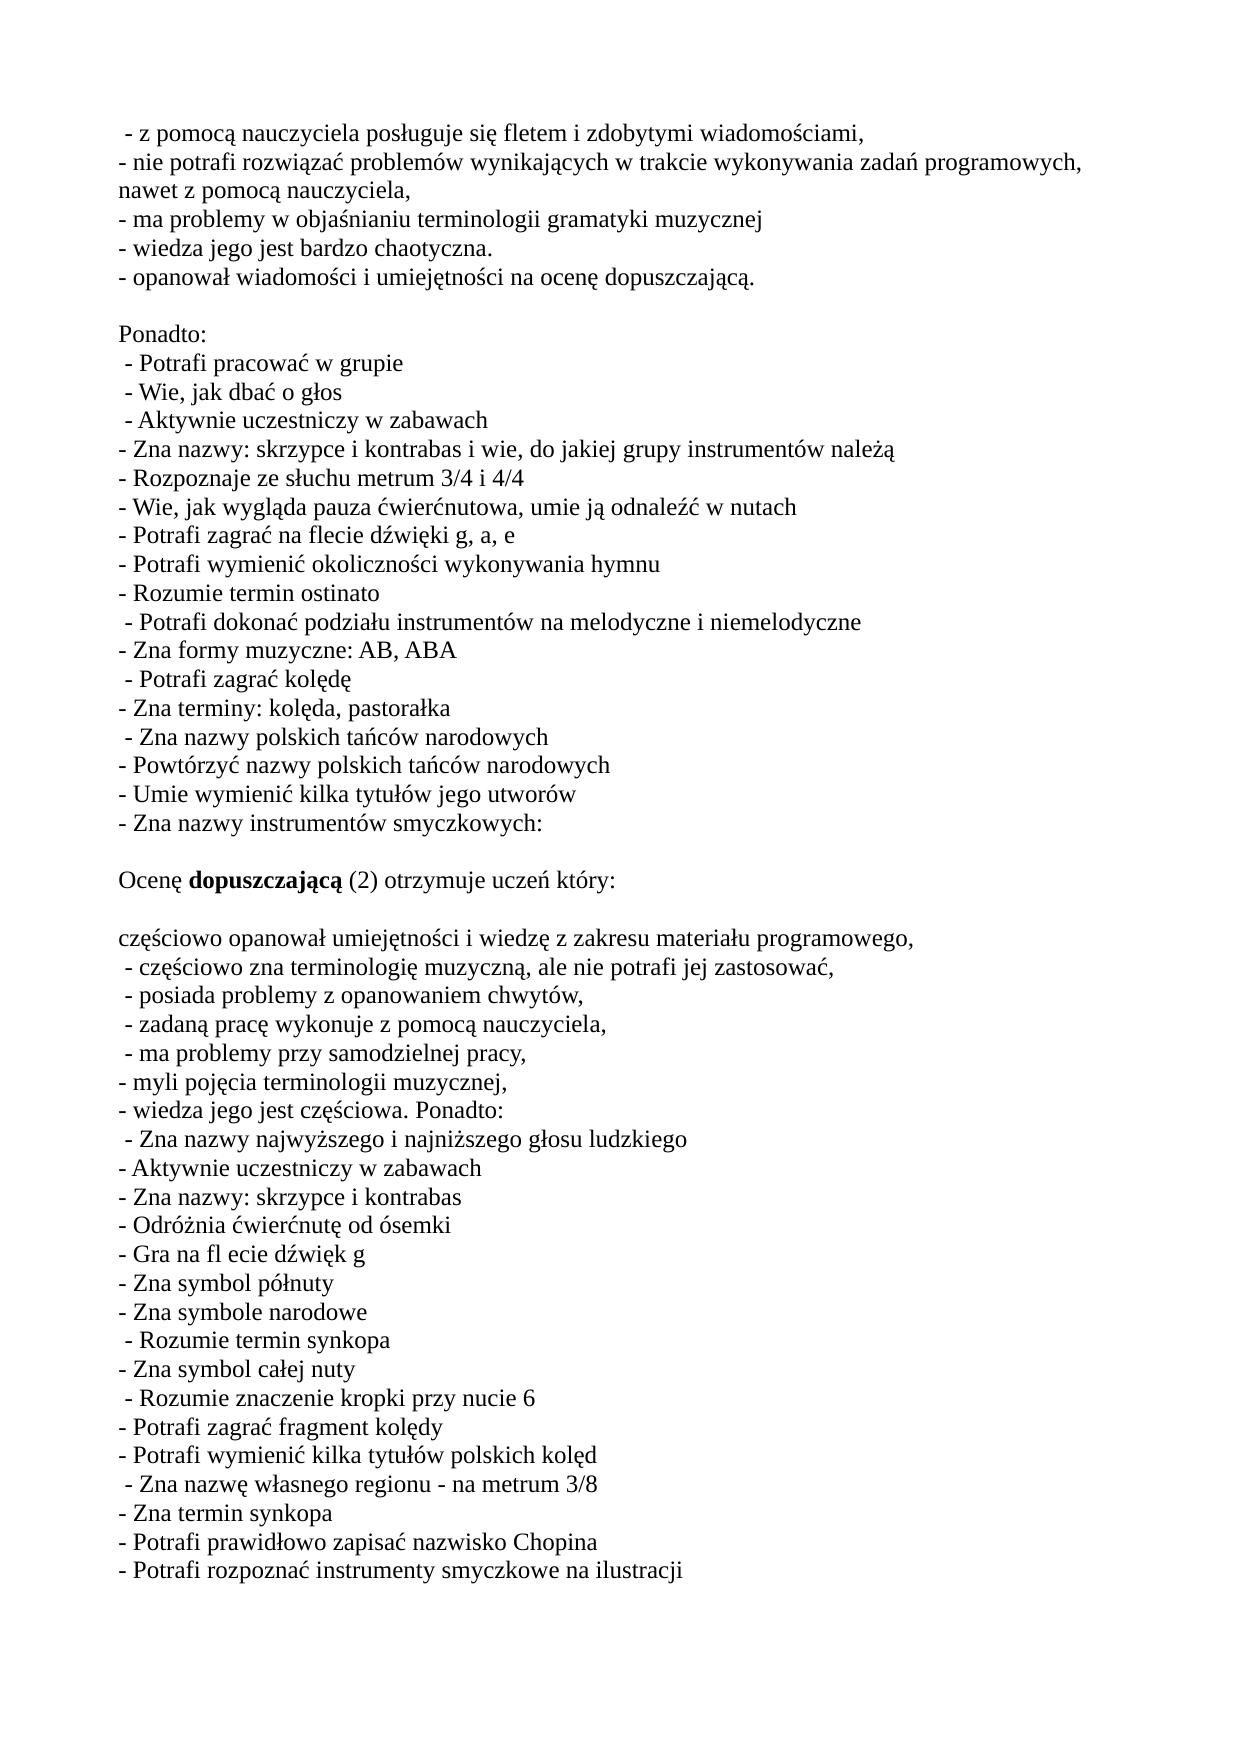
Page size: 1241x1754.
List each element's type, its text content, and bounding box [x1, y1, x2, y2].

text - Rozumie termin synkopa [118, 1326, 1122, 1354]
text - opanował wiadomości i umiejętności na ocenę dopuszczającą. [118, 262, 1122, 291]
text - Potrafi dokonać podziału instrumentów na melodyczne i niemelodyczne [118, 607, 1122, 636]
text - Potrafi zagrać na flecie dźwięki g, a, e [118, 521, 1122, 549]
text - Rozumie termin ostinato [118, 578, 1122, 607]
text - ma problemy przy samodzielnej pracy, [118, 1038, 1122, 1067]
text - nie potrafi rozwiązać problemów wynikających w trakcie wykonywania zadań programowych, nawet z pomocą nauczyciela, [118, 147, 1122, 204]
text - Wie, jak wygląda pauza ćwierćnutowa, umie ją odnaleźć w nutach [118, 492, 1122, 521]
text - Zna termin synkopa [118, 1498, 1122, 1527]
text Ocenę dopuszczającą (2) otrzymuje uczeń który: [118, 866, 1122, 894]
text - Potrafi zagrać fragment kolędy [118, 1412, 1122, 1441]
text - Zna symbol półnuty [118, 1268, 1122, 1297]
text - Zna nazwy: skrzypce i kontrabas [118, 1182, 1122, 1211]
text - Zna terminy: kolęda, pastorałka [118, 693, 1122, 722]
text - Umie wymienić kilka tytułów jego utworów [118, 779, 1122, 808]
text - Potrafi wymienić kilka tytułów polskich kolęd [118, 1441, 1122, 1469]
text - częściowo zna terminologię muzyczną, ale nie potrafi jej zastosować, [118, 952, 1122, 981]
text częściowo opanował umiejętności i wiedzę z zakresu materiału programowego, [118, 923, 1122, 952]
text - Wie, jak dbać o głos [118, 377, 1122, 406]
text - Zna nazwy polskich tańców narodowych [118, 722, 1122, 751]
text - Rozpoznaje ze słuchu metrum 3/4 i 4/4 [118, 463, 1122, 492]
text - Potrafi prawidłowo zapisać nazwisko Chopina [118, 1527, 1122, 1556]
text - Zna symbol całej nuty [118, 1354, 1122, 1383]
text - Potrafi pracować w grupie [118, 348, 1122, 377]
text - Zna nazwę własnego regionu - na metrum 3/8 [118, 1469, 1122, 1498]
text - Zna nazwy: skrzypce i kontrabas i wie, do jakiej grupy instrumentów należą [118, 434, 1122, 463]
text - Potrafi rozpoznać instrumenty smyczkowe na ilustracji [118, 1556, 1122, 1584]
text - myli pojęcia terminologii muzycznej, [118, 1067, 1122, 1096]
text - wiedza jego jest bardzo chaotyczna. [118, 233, 1122, 262]
text - Gra na fl ecie dźwięk g [118, 1239, 1122, 1268]
text - Zna nazwy najwyższego i najniższego głosu ludzkiego [118, 1124, 1122, 1153]
text - Aktywnie uczestniczy w zabawach [118, 1153, 1122, 1182]
text - Potrafi zagrać kolędę [118, 664, 1122, 693]
text - ma problemy w objaśnianiu terminologii gramatyki muzycznej [118, 204, 1122, 233]
text - Potrafi wymienić okoliczności wykonywania hymnu [118, 549, 1122, 578]
text - Rozumie znaczenie kropki przy nucie 6 [118, 1383, 1122, 1412]
text - z pomocą nauczyciela posługuje się fletem i zdobytymi wiadomościami, [118, 118, 1122, 147]
text - Powtórzyć nazwy polskich tańców narodowych [118, 751, 1122, 779]
text - Odróżnia ćwierćnutę od ósemki [118, 1211, 1122, 1239]
text - Zna symbole narodowe [118, 1297, 1122, 1326]
text Ponadto: [118, 319, 1122, 348]
text - Aktywnie uczestniczy w zabawach [118, 406, 1122, 434]
text - zadaną pracę wykonuje z pomocą nauczyciela, [118, 1009, 1122, 1038]
text - posiada problemy z opanowaniem chwytów, [118, 981, 1122, 1009]
text - wiedza jego jest częściowa. Ponadto: [118, 1096, 1122, 1124]
text - Zna nazwy instrumentów smyczkowych: [118, 808, 1122, 837]
text - Zna formy muzyczne: AB, ABA [118, 636, 1122, 664]
